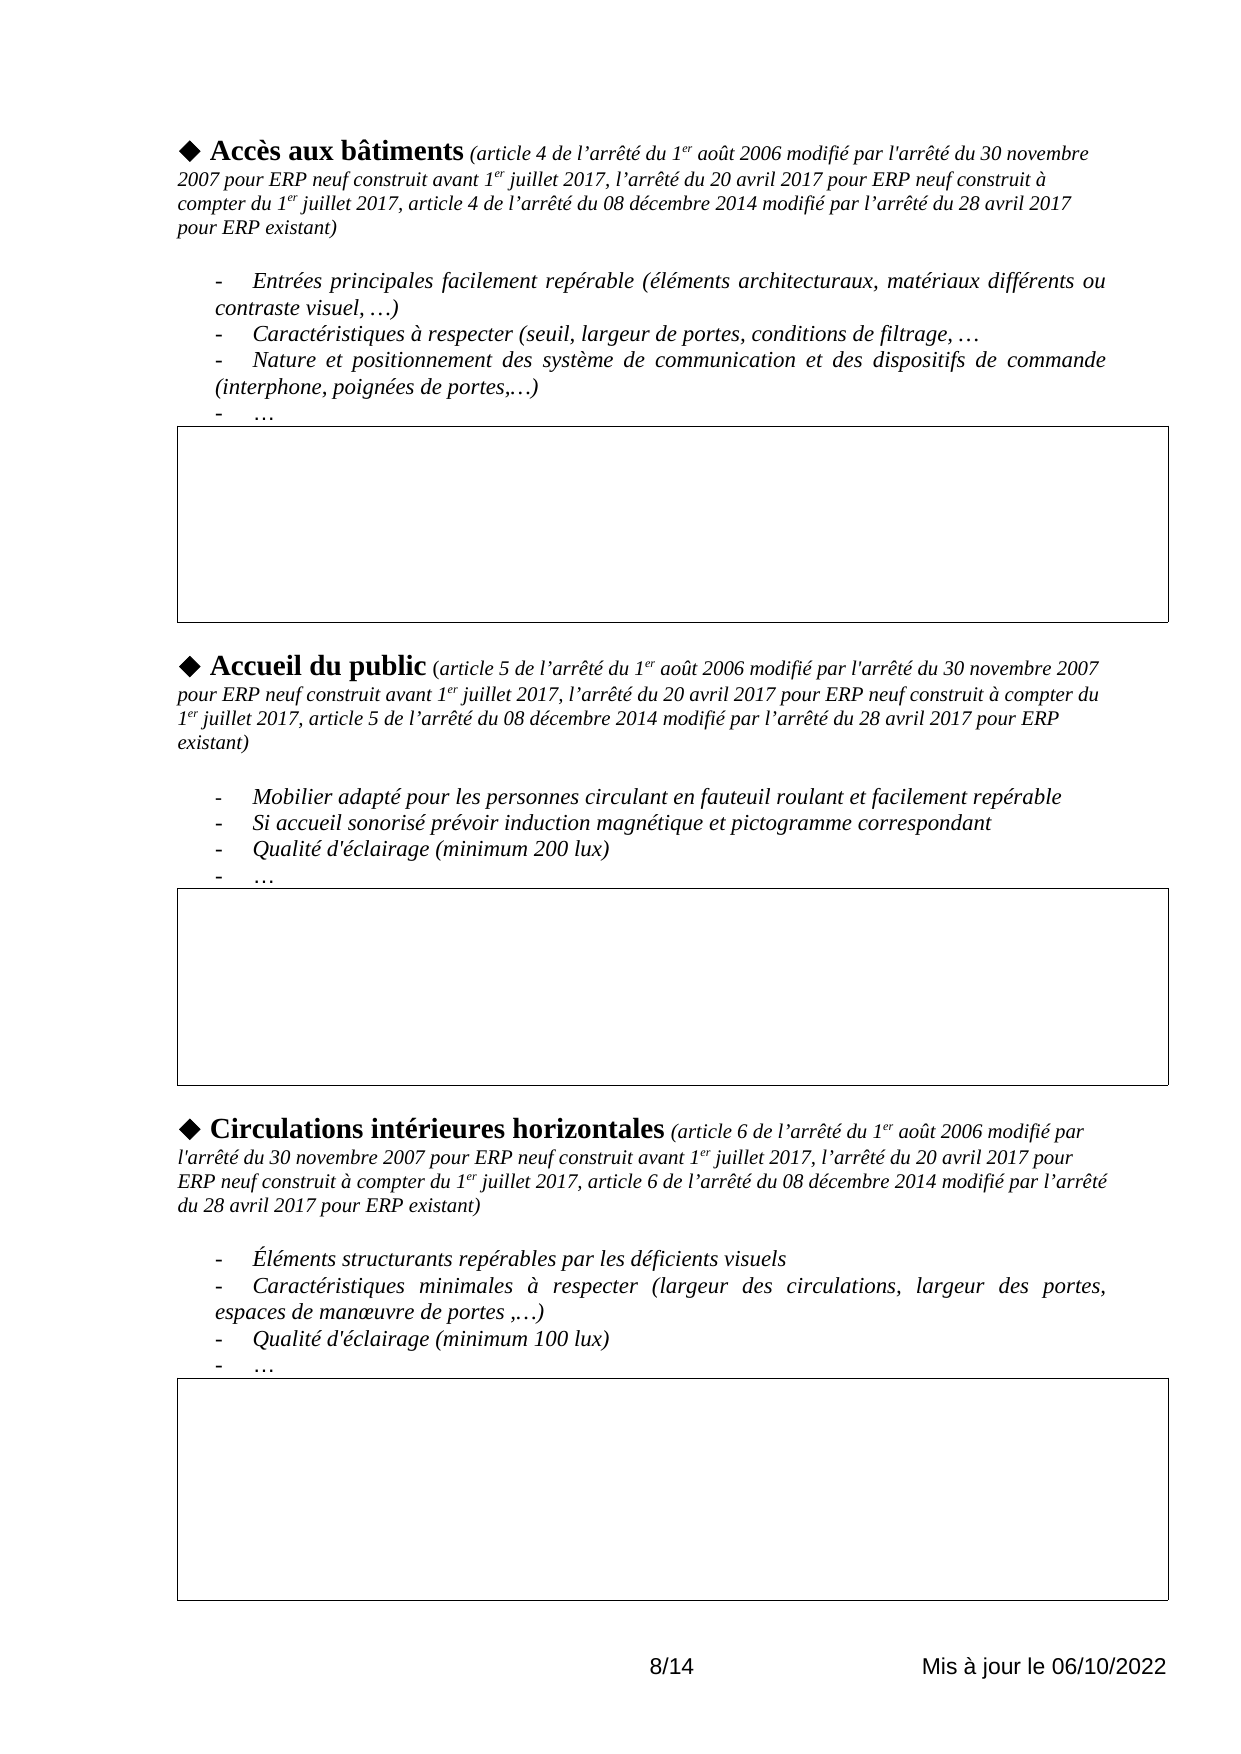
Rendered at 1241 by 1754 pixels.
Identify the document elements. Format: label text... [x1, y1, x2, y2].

table_header [178, 1379, 1168, 1600]
table_header [178, 427, 1168, 622]
list Caractéristiques minimales à respecter (largeur des circulations, largeur des portes, espaces de manœuvre de portes ,…) [215, 1272, 1107, 1324]
list Si accueil sonorisé prévoir induction magnétique et pictogramme correspondant [215, 809, 1107, 836]
text  Circulations intérieures horizontales (article 6 de l’arrêté du 1er août 2006 modifié par l'arrêté du 30 novembre 2007 pour ERP neuf construit avant 1er juillet 2017, l’arrêté du 20 avril 2017 pour ERP neuf construit à compter du 1er juillet 2017, article 6 de l’arrêté du 08 décembre 2014 modifié par l’arrêté du 28 avril 2017 pour ERP existant) [177, 1111, 1107, 1217]
list Entrées principales facilement repérable (éléments architecturaux, matériaux différents ou contraste visuel, …) [215, 267, 1107, 320]
table_header [178, 889, 1168, 1084]
list … [215, 399, 1107, 426]
list Qualité d'éclairage (minimum 200 lux) [215, 836, 1107, 862]
list … [215, 1351, 1107, 1377]
list Mobilier adapté pour les personnes circulant en fauteuil roulant et facilement repérable [215, 783, 1107, 809]
list Nature et positionnement des système de communication et des dispositifs de commande (interphone, poignées de portes,…) [215, 346, 1107, 399]
list Éléments structurants repérables par les déficients visuels [215, 1246, 1107, 1272]
text  Accueil du public (article 5 de l’arrêté du 1er août 2006 modifié par l'arrêté du 30 novembre 2007 pour ERP neuf construit avant 1er juillet 2017, l’arrêté du 20 avril 2017 pour ERP neuf construit à compter du 1er juillet 2017, article 5 de l’arrêté du 08 décembre 2014 modifié par l’arrêté du 28 avril 2017 pour ERP existant) [177, 648, 1107, 754]
list Qualité d'éclairage (minimum 100 lux) [215, 1324, 1107, 1351]
text  Accès aux bâtiments (article 4 de l’arrêté du 1er août 2006 modifié par l'arrêté du 30 novembre 2007 pour ERP neuf construit avant 1er juillet 2017, l’arrêté du 20 avril 2017 pour ERP neuf construit à compter du 1er juillet 2017, article 4 de l’arrêté du 08 décembre 2014 modifié par l’arrêté du 28 avril 2017 pour ERP existant) [177, 133, 1107, 239]
list Caractéristiques à respecter (seuil, largeur de portes, conditions de filtrage, … [215, 320, 1107, 346]
list … [215, 862, 1107, 888]
